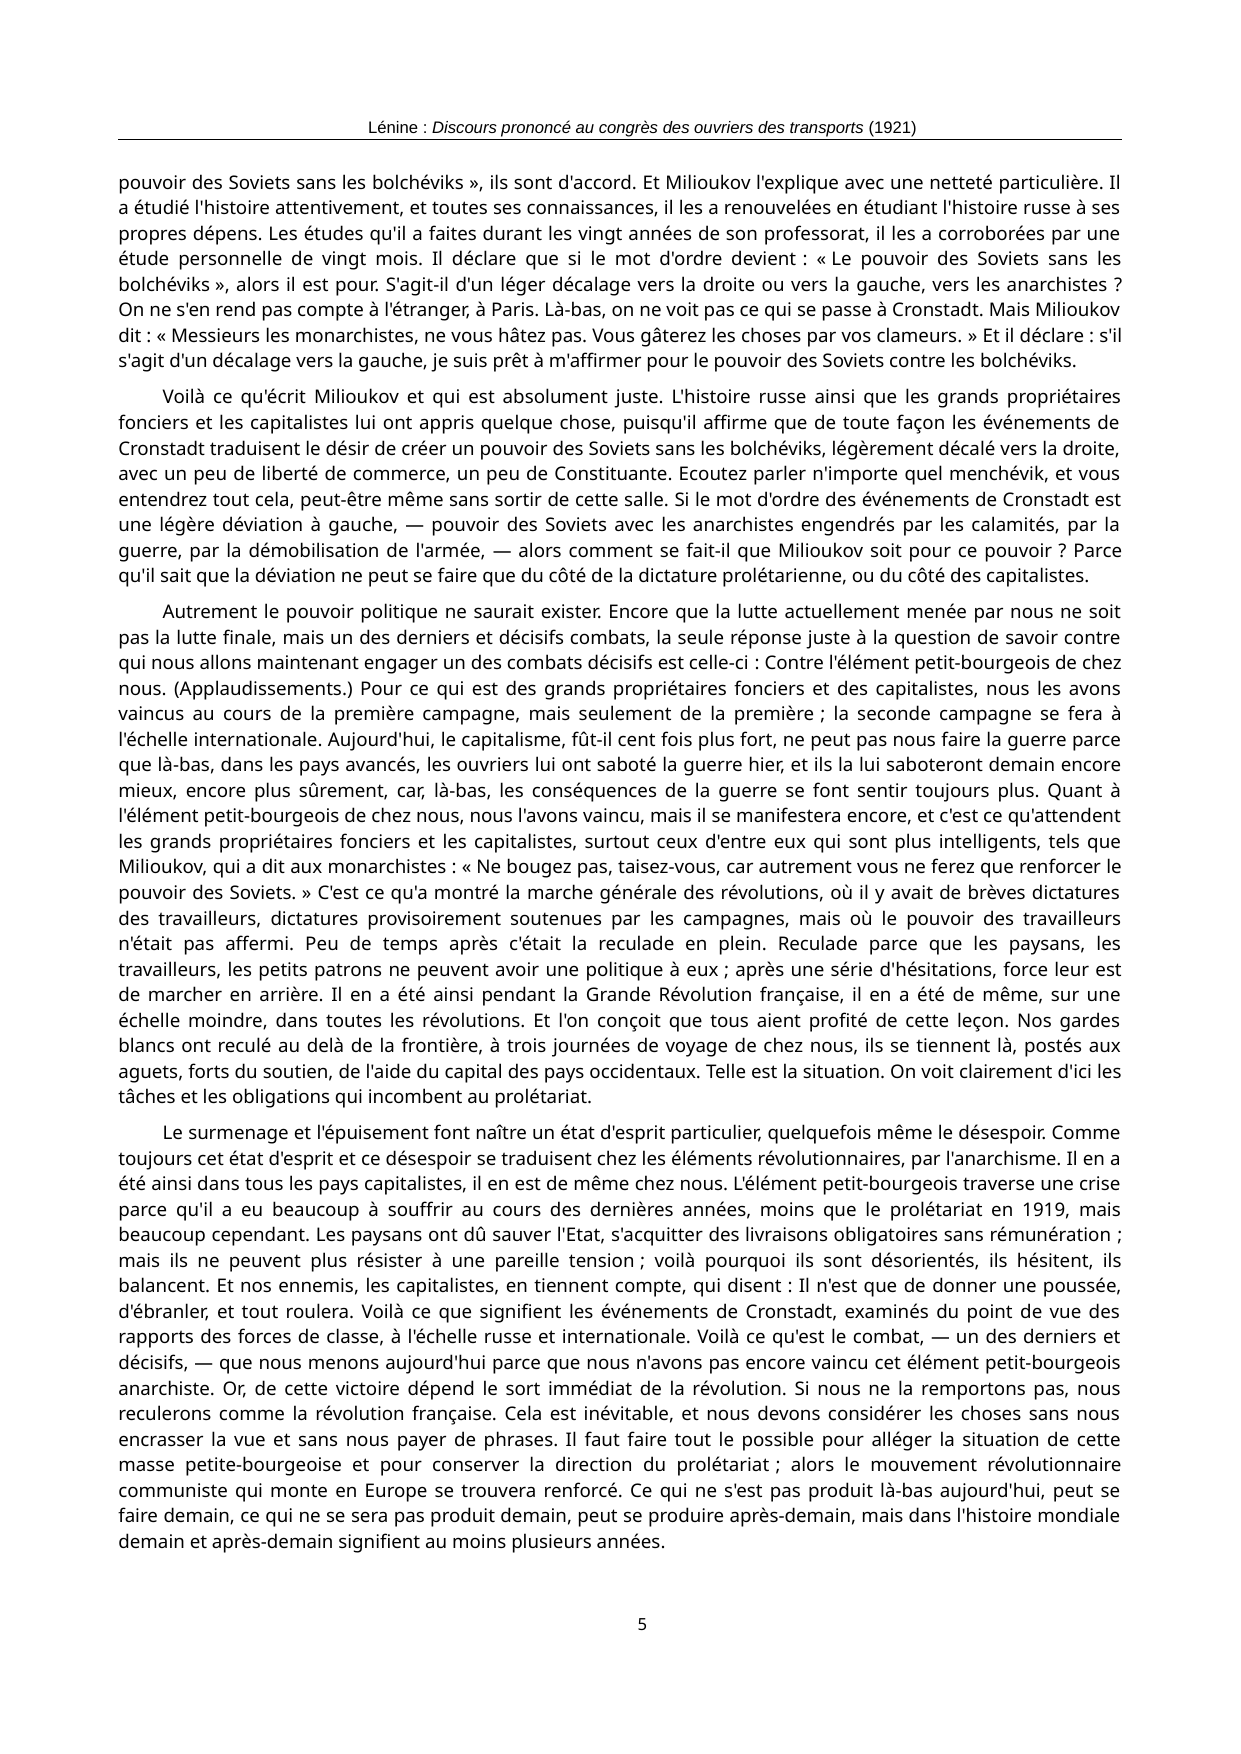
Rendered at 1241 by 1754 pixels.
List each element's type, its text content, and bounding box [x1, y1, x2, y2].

text pouvoir des Soviets sans les bolchéviks », ils sont d'accord. Et Milioukov l'explique avec une netteté particulière. Il a étudié l'histoire attentivement, et toutes ses connaissances, il les a renouvelées en étudiant l'histoire russe à ses propres dépens. Les études qu'il a faites durant les vingt années de son professorat, il les a corroborées par une étude personnelle de vingt mois. Il déclare que si le mot d'ordre devient : « Le pouvoir des Soviets sans les bolchéviks », alors il est pour. S'agit-il d'un léger décalage vers la droite ou vers la gauche, vers les anarchistes ? On ne s'en rend pas compte à l'étranger, à Paris. Là-bas, on ne voit pas ce qui se passe à Cronstadt. Mais Milioukov dit : « Messieurs les monarchistes, ne vous hâtez pas. Vous gâterez les choses par vos clameurs. » Et il déclare : s'il s'agit d'un décalage vers la gauche, je suis prêt à m'affirmer pour le pouvoir des Soviets contre les bolchéviks. [118, 169, 1122, 373]
text Autrement le pouvoir politique ne saurait exister. Encore que la lutte actuellement menée par nous ne soit pas la lutte finale, mais un des derniers et décisifs combats, la seule réponse juste à la question de savoir contre qui nous allons maintenant engager un des combats décisifs est celle-ci : Contre l'élément petit-bourgeois de chez nous. (Applaudissements.) Pour ce qui est des grands propriétaires fonciers et des capitalistes, nous les avons vaincus au cours de la première campagne, mais seulement de la première ; la seconde campagne se fera à l'échelle internationale. Aujourd'hui, le capitalisme, fût-il cent fois plus fort, ne peut pas nous faire la guerre parce que là-bas, dans les pays avancés, les ouvriers lui ont saboté la guerre hier, et ils la lui saboteront demain encore mieux, encore plus sûrement, car, là-bas, les conséquences de la guerre se font sentir toujours plus. Quant à l'élément petit-bourgeois de chez nous, nous l'avons vaincu, mais il se manifestera encore, et c'est ce qu'attendent les grands propriétaires fonciers et les capitalistes, surtout ceux d'entre eux qui sont plus intelligents, tels que Milioukov, qui a dit aux monarchistes : « Ne bougez pas, taisez-vous, car autrement vous ne ferez que renforcer le pouvoir des Soviets. » C'est ce qu'a montré la marche générale des révolutions, où il y avait de brèves dictatures des travailleurs, dictatures provisoirement soutenues par les campagnes, mais où le pouvoir des travailleurs n'était pas affermi. Peu de temps après c'était la reculade en plein. Reculade parce que les paysans, les travailleurs, les petits patrons ne peuvent avoir une politique à eux ; après une série d'hésitations, force leur est de marcher en arrière. Il en a été ainsi pendant la Grande Révolution française, il en a été de même, sur une échelle moindre, dans toutes les révolutions. Et l'on conçoit que tous aient profité de cette leçon. Nos gardes blancs ont reculé au delà de la frontière, à trois journées de voyage de chez nous, ils se tiennent là, postés aux aguets, forts du soutien, de l'aide du capital des pays occidentaux. Telle est la situation. On voit clairement d'ici les tâches et les obligations qui incombent au prolétariat. [118, 598, 1122, 1109]
text Voilà ce qu'écrit Milioukov et qui est absolument juste. L'histoire russe ainsi que les grands propriétaires fonciers et les capitalistes lui ont appris quelque chose, puisqu'il affirme que de toute façon les événements de Cronstadt traduisent le désir de créer un pouvoir des Soviets sans les bolchéviks, légèrement décalé vers la droite, avec un peu de liberté de commerce, un peu de Constituante. Ecoutez parler n'importe quel menchévik, et vous entendrez tout cela, peut-être même sans sortir de cette salle. Si le mot d'ordre des événements de Cronstadt est une légère déviation à gauche, — pouvoir des Soviets avec les anarchistes engendrés par les calamités, par la guerre, par la démobilisation de l'armée, — alors comment se fait-il que Milioukov soit pour ce pouvoir ? Parce qu'il sait que la déviation ne peut se faire que du côté de la dictature prolétarienne, ou du côté des capitalistes. [118, 384, 1122, 588]
text Le surmenage et l'épuisement font naître un état d'esprit particulier, quelquefois même le désespoir. Comme toujours cet état d'esprit et ce désespoir se traduisent chez les éléments révolutionnaires, par l'anarchisme. Il en a été ainsi dans tous les pays capitalistes, il en est de même chez nous. L'élément petit-bourgeois traverse une crise parce qu'il a eu beaucoup à souffrir au cours des dernières années, moins que le prolétariat en 1919, mais beaucoup cependant. Les paysans ont dû sauver l'Etat, s'acquitter des livraisons obligatoires sans rémunération ; mais ils ne peuvent plus résister à une pareille tension ; voilà pourquoi ils sont désorientés, ils hésitent, ils balancent. Et nos ennemis, les capitalistes, en tiennent compte, qui disent : Il n'est que de donner une poussée, d'ébranler, et tout roulera. Voilà ce que signifient les événements de Cronstadt, examinés du point de vue des rapports des forces de classe, à l'échelle russe et internationale. Voilà ce qu'est le combat, — un des derniers et décisifs, — que nous menons aujourd'hui parce que nous n'avons pas encore vaincu cet élément petit-bourgeois anarchiste. Or, de cette victoire dépend le sort immédiat de la révolution. Si nous ne la remportons pas, nous reculerons comme la révolution française. Cela est inévitable, et nous devons considérer les choses sans nous encrasser la vue et sans nous payer de phrases. Il faut faire tout le possible pour alléger la situation de cette masse petite-bourgeoise et pour conserver la direction du prolétariat ; alors le mouvement révolutionnaire communiste qui monte en Europe se trouvera renforcé. Ce qui ne s'est pas produit là-bas aujourd'hui, peut se faire demain, ce qui ne se sera pas produit demain, peut se produire après-demain, mais dans l'histoire mondiale demain et après-demain signifient au moins plusieurs années. [118, 1119, 1122, 1553]
